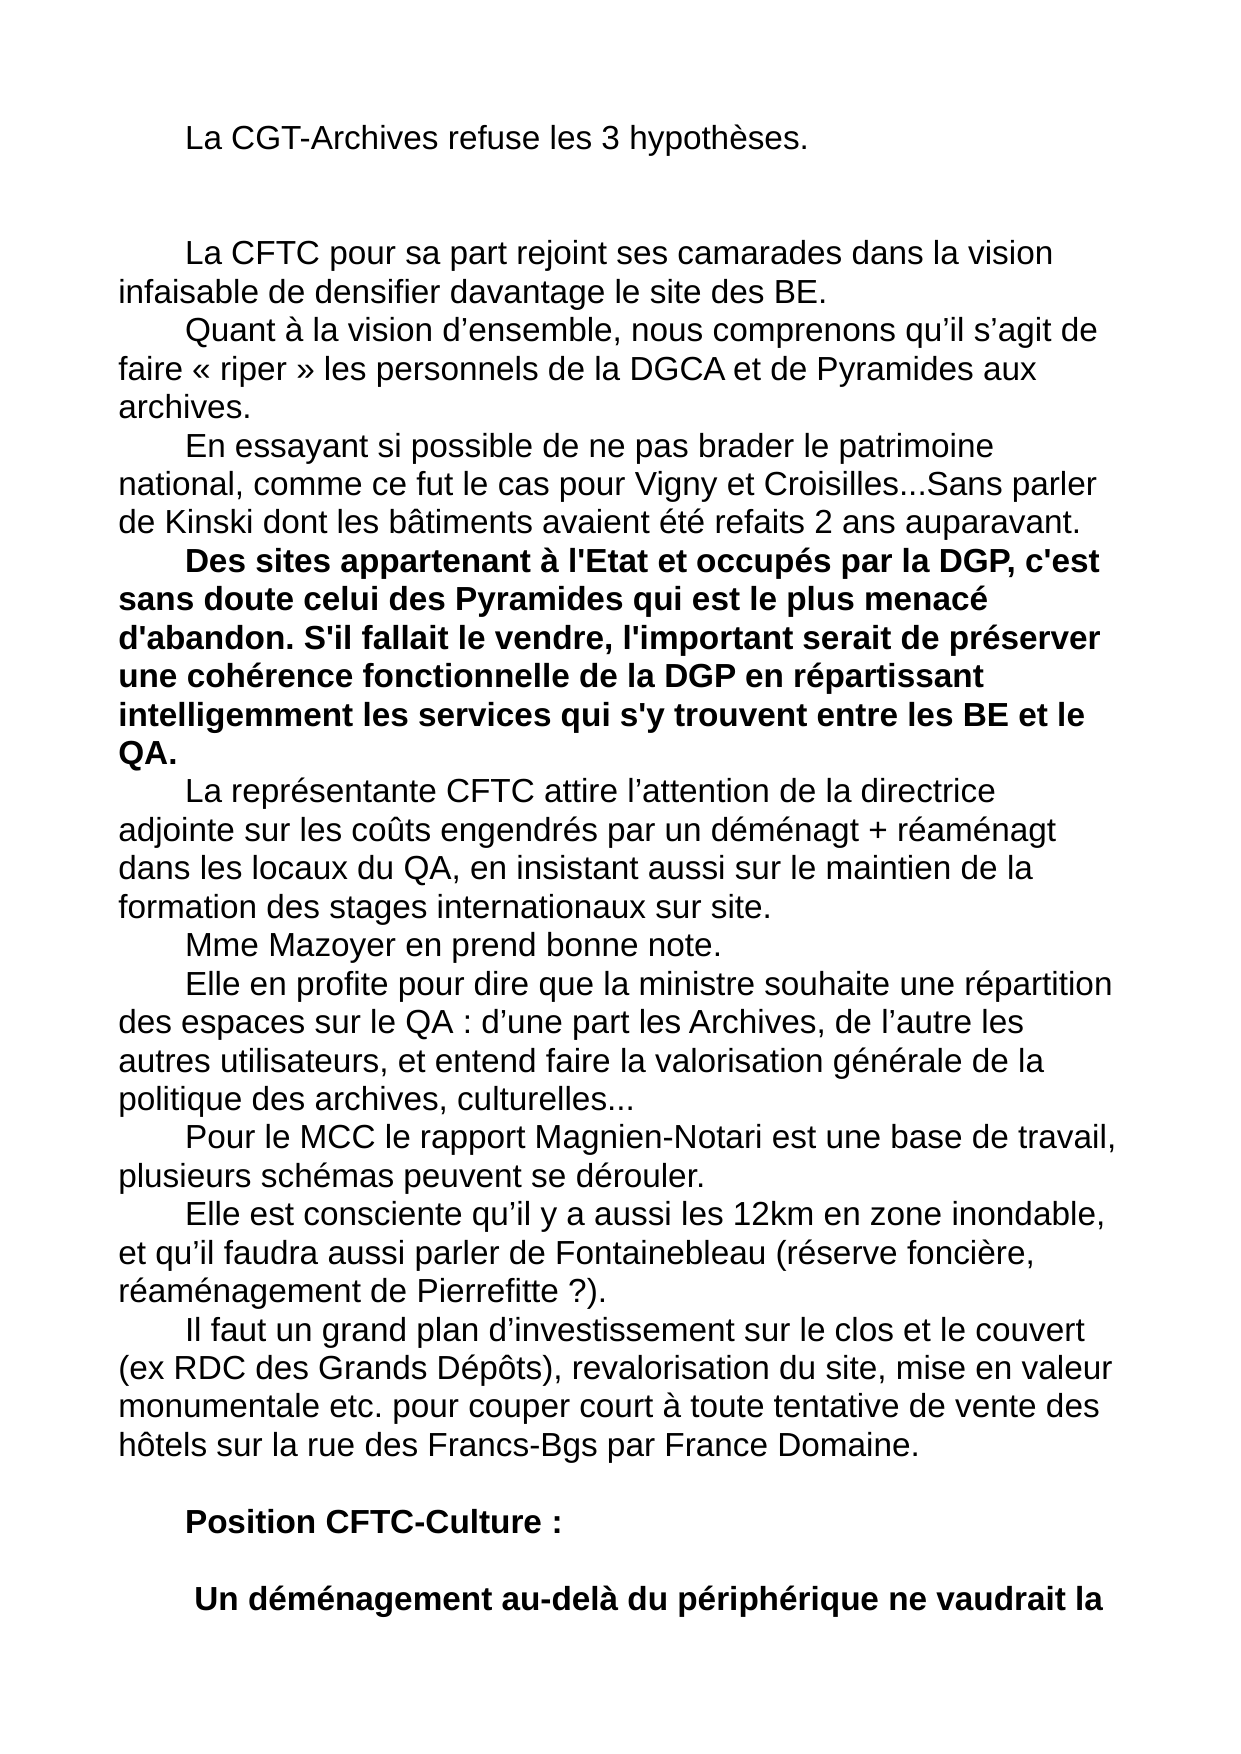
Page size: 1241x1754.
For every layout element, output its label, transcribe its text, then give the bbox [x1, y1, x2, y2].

text Pour le MCC le rapport Magnien-Notari est une base de travail, plusieurs schémas peuvent se dérouler. [118, 1117, 1122, 1194]
text Elle en profite pour dire que la ministre souhaite une répartition des espaces sur le QA : d’une part les Archives, de l’autre les autres utilisateurs, et entend faire la valorisation générale de la politique des archives, culturelles... [118, 964, 1122, 1117]
text Quant à la vision d’ensemble, nous comprenons qu’il s’agit de faire « riper » les personnels de la DGCA et de Pyramides aux archives. [118, 310, 1122, 426]
text La représentante CFTC attire l’attention de la directrice adjointe sur les coûts engendrés par un déménagt + réaménagt dans les locaux du QA, en insistant aussi sur le maintien de la formation des stages internationaux sur site. [118, 772, 1122, 925]
text La CGT-Archives refuse les 3 hypothèses. [118, 118, 1122, 157]
text Un déménagement au-delà du périphérique ne vaudrait la [118, 1579, 1122, 1617]
text Des sites appartenant à l'Etat et occupés par la DGP, c'est sans doute celui des Pyramides qui est le plus menacé d'abandon. S'il fallait le vendre, l'important serait de préserver une cohérence fonctionnelle de la DGP en répartissant intelligemment les services qui s'y trouvent entre les BE et le QA. [118, 541, 1122, 772]
text Mme Mazoyer en prend bonne note. [118, 925, 1122, 964]
text La CFTC pour sa part rejoint ses camarades dans la vision infaisable de densifier davantage le site des BE. [118, 233, 1122, 310]
text En essayant si possible de ne pas brader le patrimoine national, comme ce fut le cas pour Vigny et Croisilles...Sans parler de Kinski dont les bâtiments avaient été refaits 2 ans auparavant. [118, 426, 1122, 541]
text Il faut un grand plan d’investissement sur le clos et le couvert (ex RDC des Grands Dépôts), revalorisation du site, mise en valeur monumentale etc. pour couper court à toute tentative de vente des hôtels sur la rue des Francs-Bgs par France Domaine. [118, 1310, 1122, 1463]
text Elle est consciente qu’il y a aussi les 12km en zone inondable, et qu’il faudra aussi parler de Fontainebleau (réserve foncière, réaménagement de Pierrefitte ?). [118, 1194, 1122, 1310]
text Position CFTC-Culture : [118, 1502, 1122, 1540]
